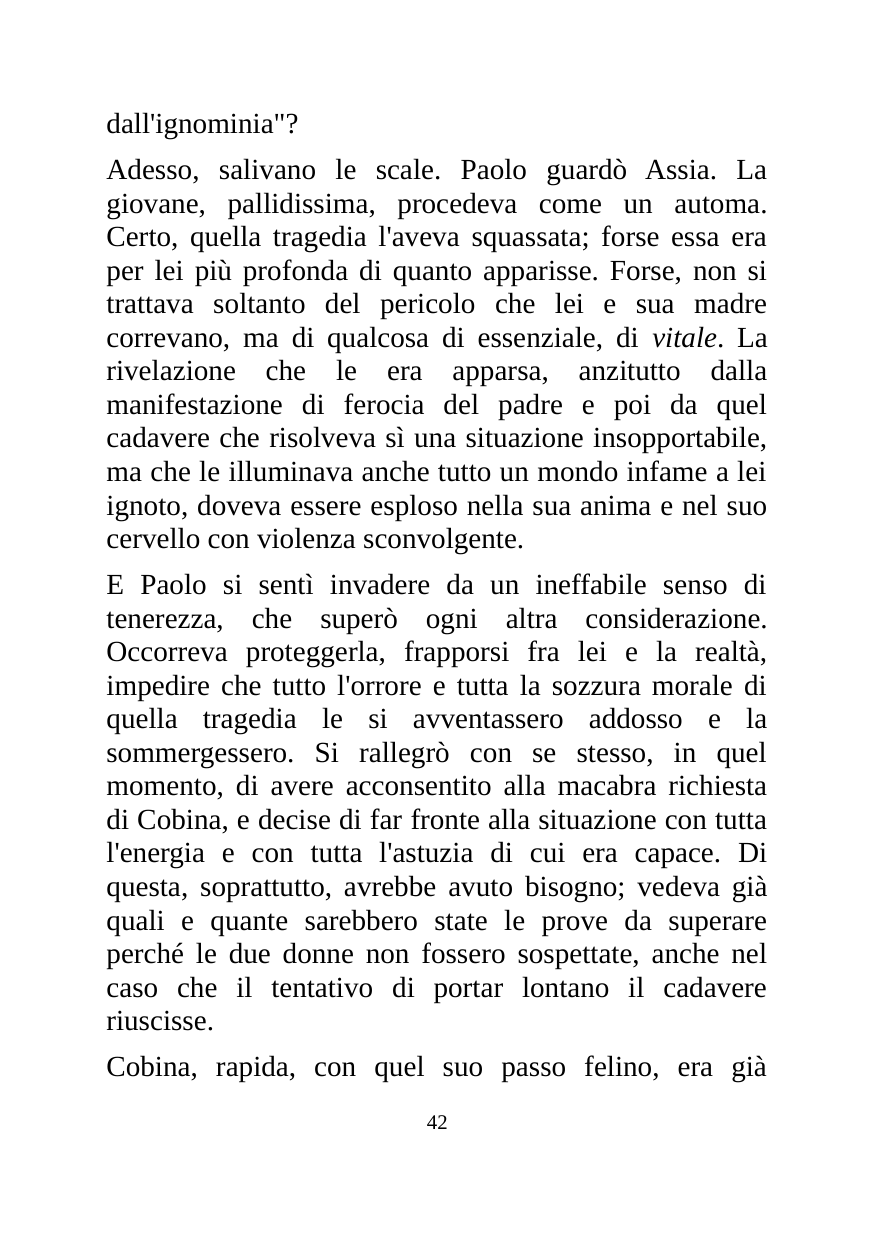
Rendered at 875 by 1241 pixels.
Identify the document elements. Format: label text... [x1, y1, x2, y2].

text E Paolo si sentì invadere da un ineffabile senso di tenerezza, che superò ogni altra considerazione. Occorreva proteggerla, frapporsi fra lei e la realtà, impedire che tutto l'orrore e tutta la sozzura morale di quella tragedia le si avventassero addosso e la sommergessero. Si rallegrò con se stesso, in quel momento, di avere acconsentito alla macabra richiesta di Cobina, e decise di far fronte alla situazione con tutta l'energia e con tutta l'astuzia di cui era capace. Di questa, soprattutto, avrebbe avuto bisogno; vedeva già quali e quante sarebbero state le prove da superare perché le due donne non fossero sospettate, anche nel caso che il tentativo di portar lontano il cadavere riuscisse. [106, 567, 768, 1037]
text Cobina, rapida, con quel suo passo felino, era già [106, 1049, 768, 1083]
text dall'ignominia"? [106, 106, 768, 140]
text Adesso, salivano le scale. Paolo guardò Assia. La giovane, pallidissima, procedeva come un automa. Certo, quella tragedia l'aveva squassata; forse essa era per lei più profonda di quanto apparisse. Forse, non si trattava soltanto del pericolo che lei e sua madre correvano, ma di qualcosa di essenziale, di vitale. La rivelazione che le era apparsa, anzitutto dalla manifestazione di ferocia del padre e poi da quel cadavere che risolveva sì una situazione insopportabile, ma che le illuminava anche tutto un mondo infame a lei ignoto, doveva essere esploso nella sua anima e nel suo cervello con violenza sconvolgente. [106, 152, 768, 555]
